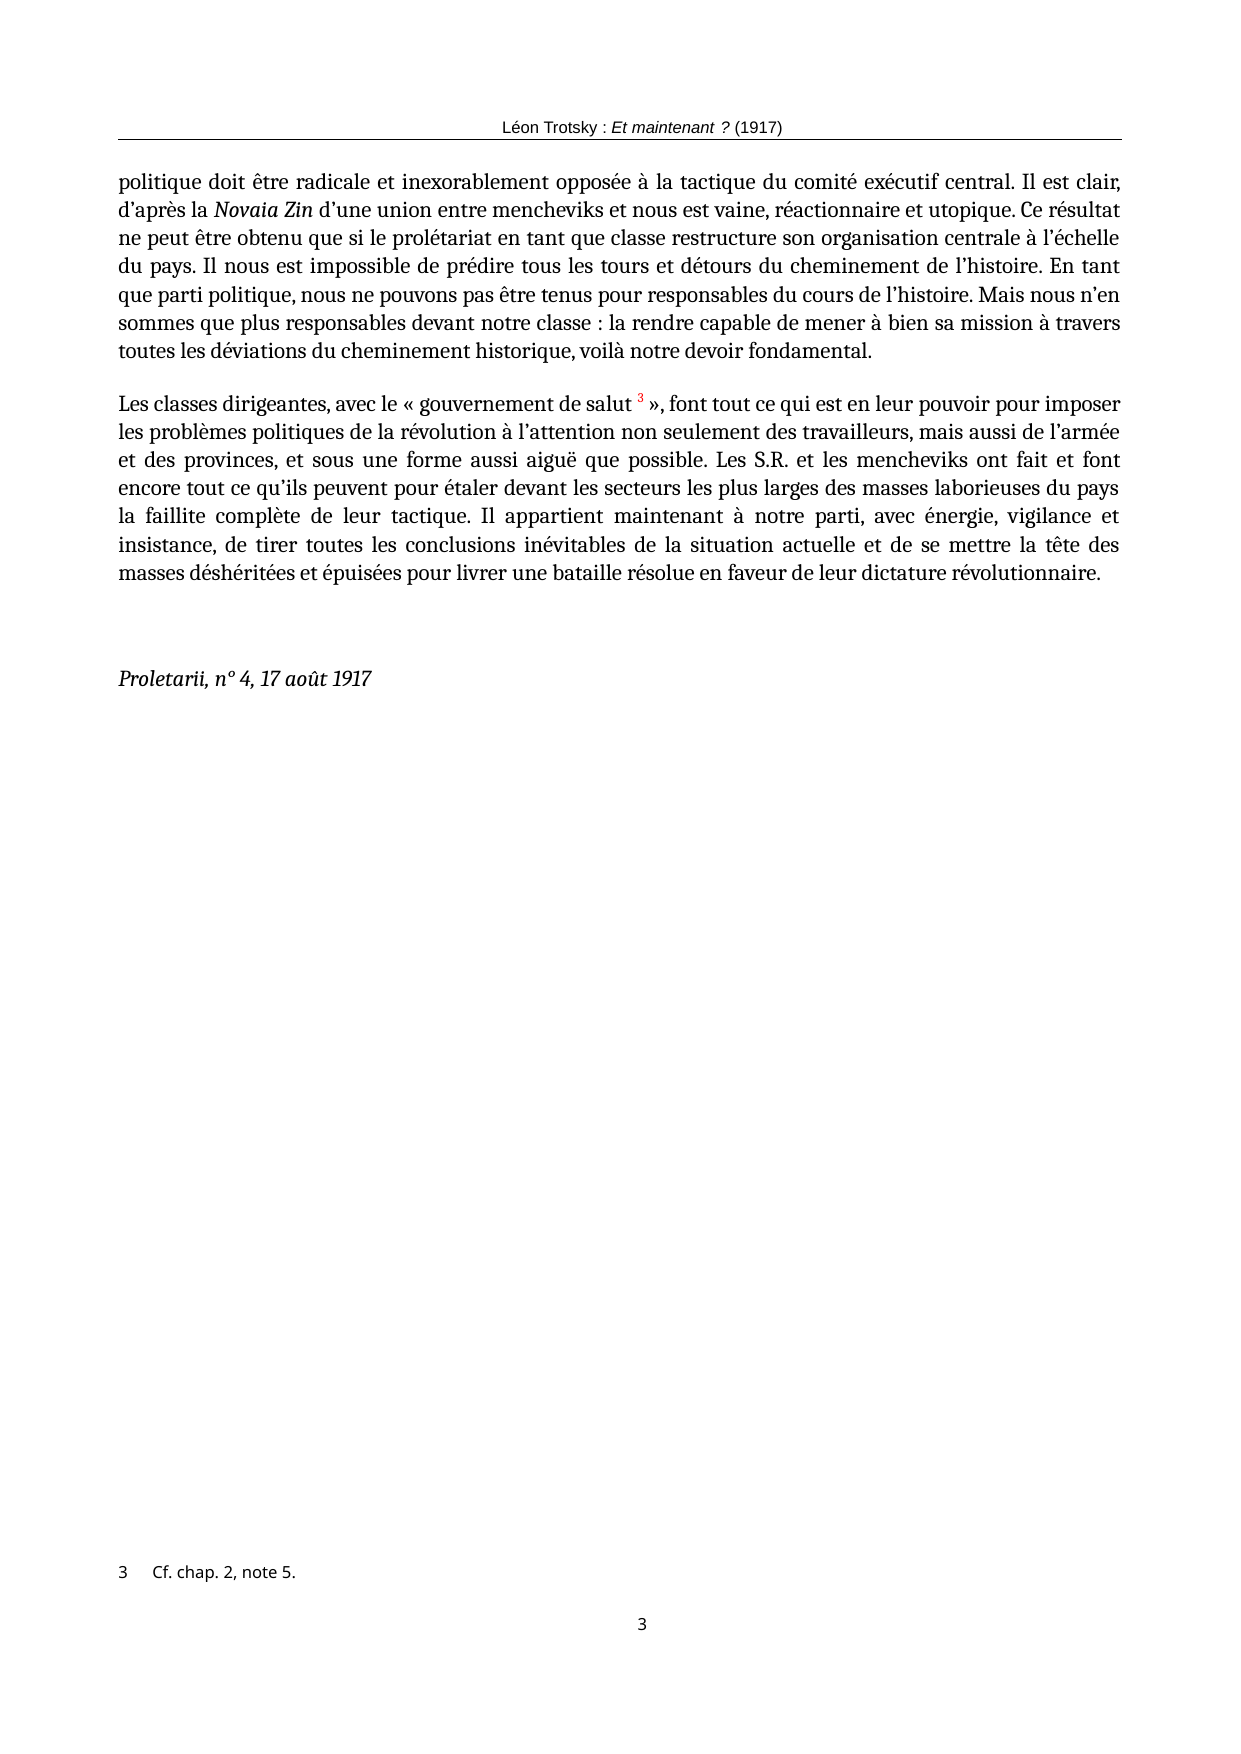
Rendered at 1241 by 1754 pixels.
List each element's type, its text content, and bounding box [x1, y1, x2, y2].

text Les classes dirigeantes, avec le « gouvernement de salut », font tout ce qui est en leur pouvoir pour imposer les problèmes politiques de la révolution à l’attention non seulement des travailleurs, mais aussi de l’armée et des provinces, et sous une forme aussi aiguë que possible. Les S.R. et les mencheviks ont fait et font encore tout ce qu’ils peuvent pour étaler devant les secteurs les plus larges des masses laborieuses du pays la faillite complète de leur tactique. Il appartient maintenant à notre parti, avec énergie, vigilance et insistance, de tirer toutes les conclusions inévitables de la situation actuelle et de se mettre la tête des masses déshéritées et épuisées pour livrer une bataille résolue en faveur de leur dictature révolutionnaire. [118, 391, 1122, 586]
text Cf. chap. 2, note 5. [118, 1561, 1122, 1583]
text Proletarii, n° 4, 17 août 1917 [118, 666, 1122, 692]
text politique doit être radicale et inexorablement opposée à la tactique du comité exécutif central. Il est clair, d’après la Novaia Zin d’une union entre mencheviks et nous est vaine, réactionnaire et utopique. Ce résultat ne peut être obtenu que si le prolétariat en tant que classe restructure son organisation centrale à l’échelle du pays. Il nous est impossible de prédire tous les tours et détours du cheminement de l’histoire. En tant que parti politique, nous ne pouvons pas être tenus pour responsables du cours de l’histoire. Mais nous n’en sommes que plus responsables devant notre classe : la rendre capable de mener à bien sa mission à travers toutes les déviations du cheminement historique, voilà notre devoir fondamental. [118, 169, 1122, 364]
